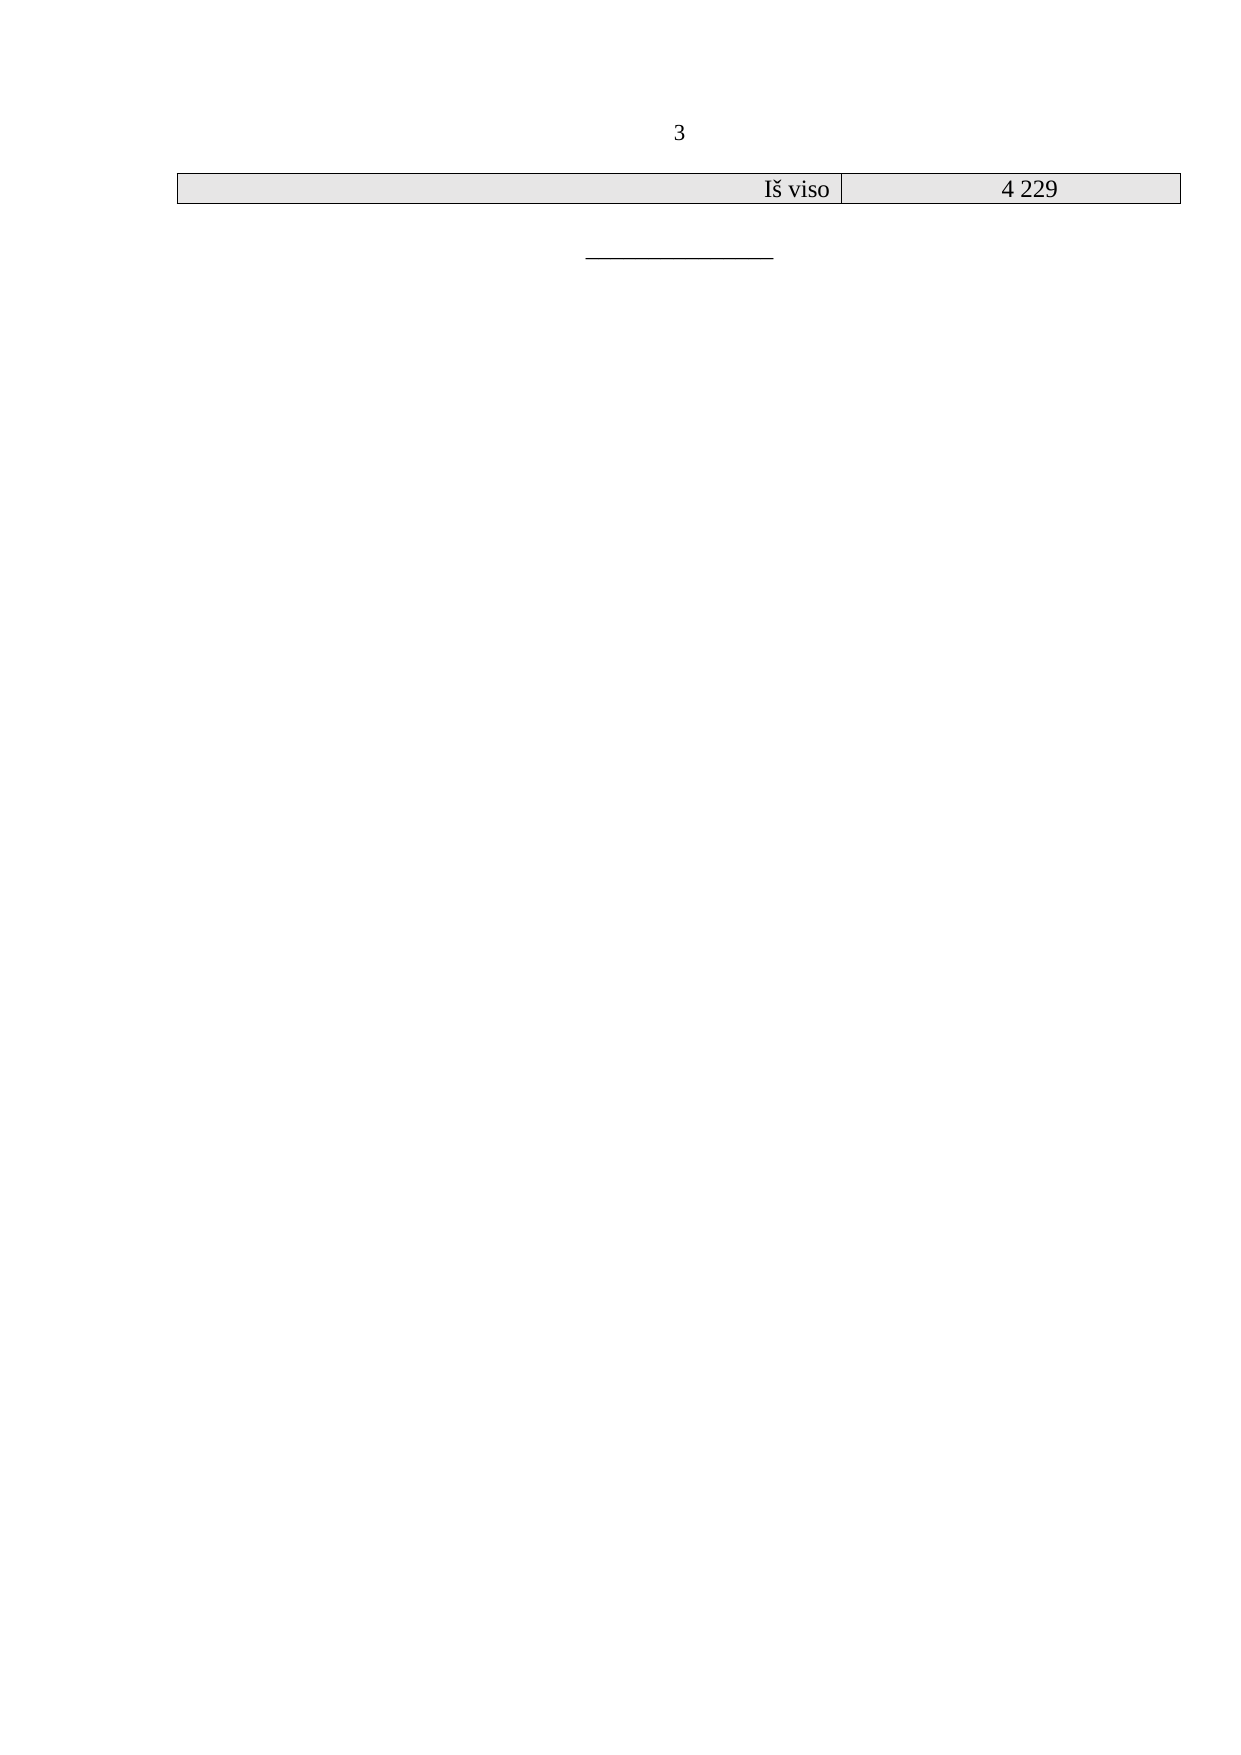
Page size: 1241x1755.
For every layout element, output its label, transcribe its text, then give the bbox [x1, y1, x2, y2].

table_cell Iš viso [178, 174, 841, 203]
text _______________ [177, 233, 1182, 262]
table_cell 4 229 [842, 174, 1180, 203]
